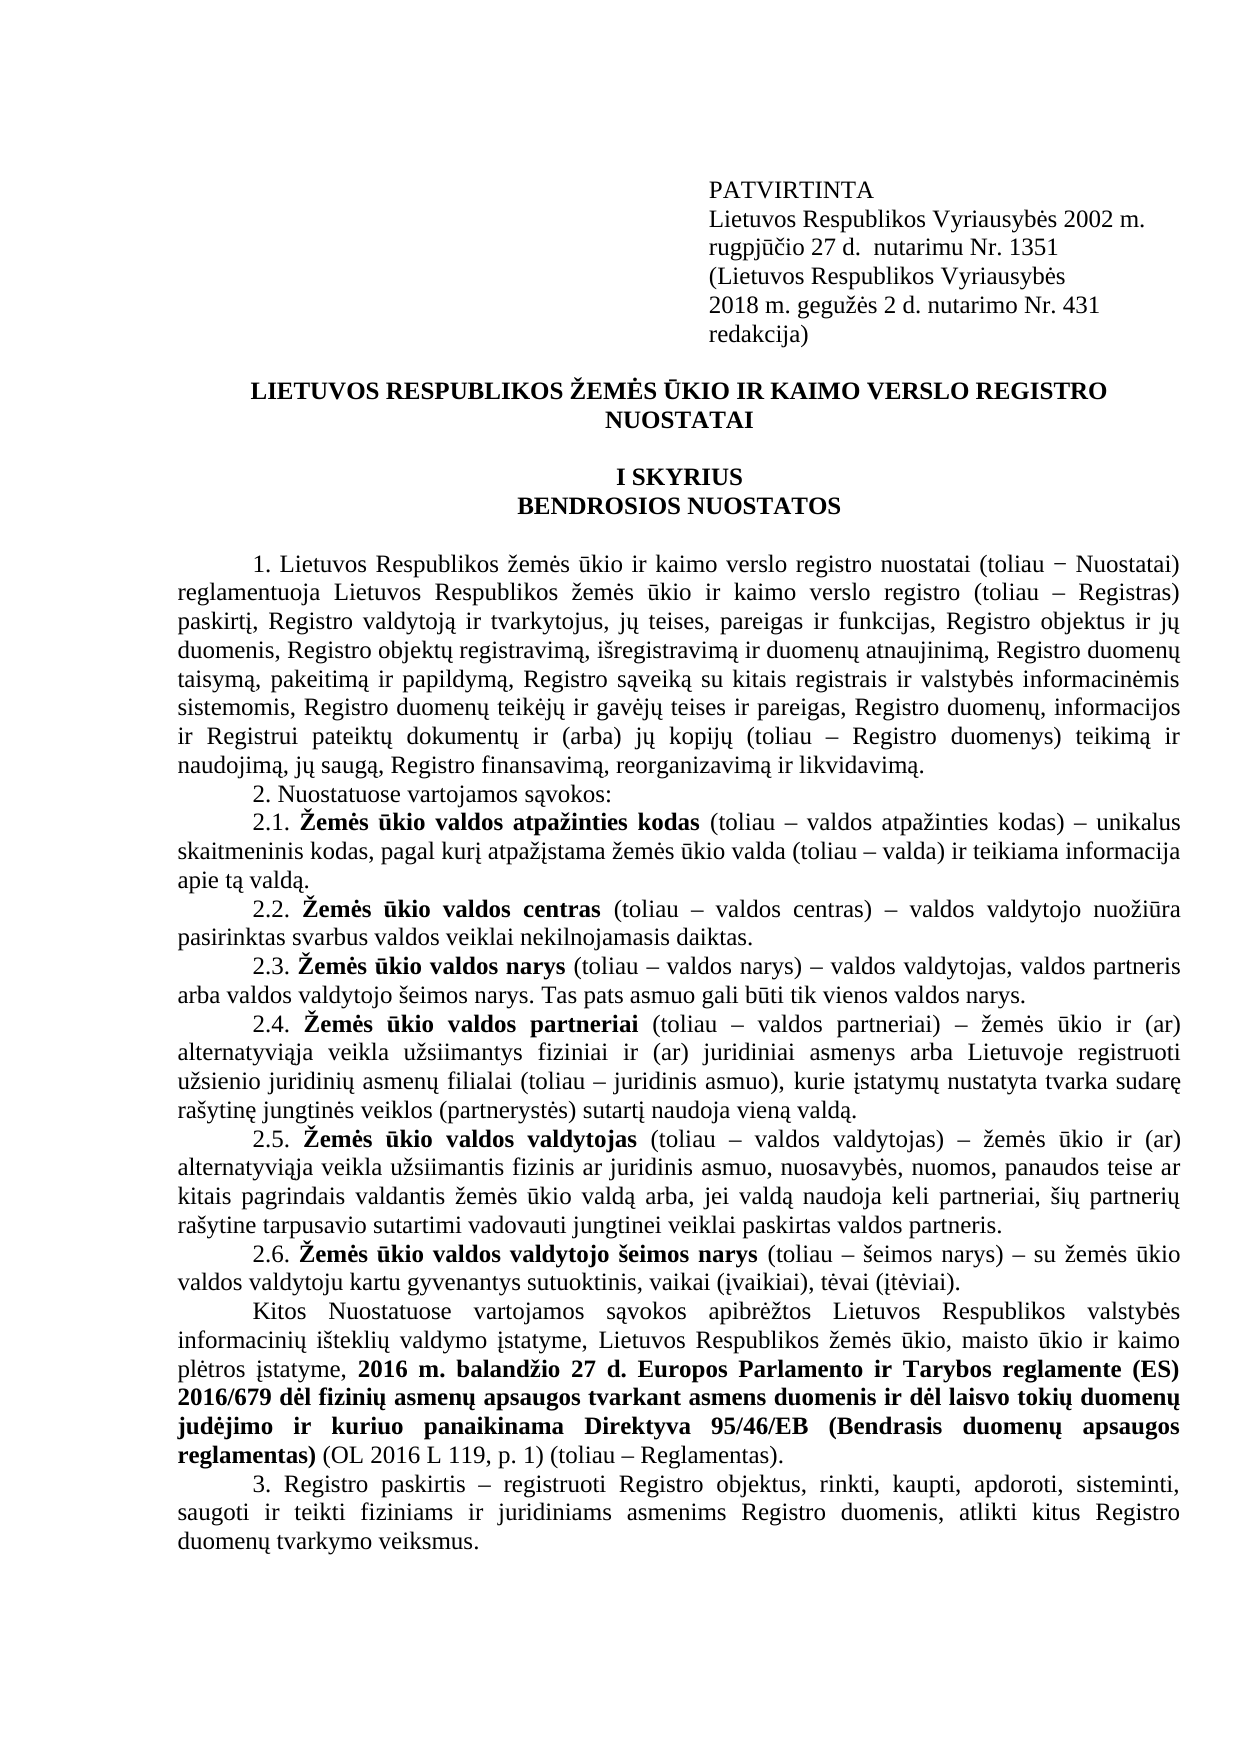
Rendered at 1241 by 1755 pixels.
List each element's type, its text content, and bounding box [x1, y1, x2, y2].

text BENDROSIOS NUOSTATOS [177, 491, 1181, 520]
text I SKYRIUS [177, 462, 1181, 491]
text (Lietuvos Respublikos Vyriausybės [709, 261, 1181, 290]
text 2.6. Žemės ūkio valdos valdytojo šeimos narys (toliau – šeimos narys) – su žemės ūkio valdos valdytoju kartu gyvenantys sutuoktinis, vaikai (įvaikiai), tėvai (įtėviai). [177, 1239, 1181, 1296]
text PATVIRTINTA [709, 175, 1181, 204]
text 2018 m. gegužės 2 d. nutarimo Nr. 431 [709, 290, 1181, 319]
text 1. Lietuvos Respublikos žemės ūkio ir kaimo verslo registro nuostatai (toliau − Nuostatai) reglamentuoja Lietuvos Respublikos žemės ūkio ir kaimo verslo registro (toliau – Registras) paskirtį, Registro valdytoją ir tvarkytojus, jų teises, pareigas ir funkcijas, Registro objektus ir jų duomenis, Registro objektų registravimą, išregistravimą ir duomenų atnaujinimą, Registro duomenų taisymą, pakeitimą ir papildymą, Registro sąveiką su kitais registrais ir valstybės informacinėmis sistemomis, Registro duomenų teikėjų ir gavėjų teises ir pareigas, Registro duomenų, informacijos ir Registrui pateiktų dokumentų ir (arba) jų kopijų (toliau – Registro duomenys) teikimą ir naudojimą, jų saugą, Registro finansavimą, reorganizavimą ir likvidavimą. [177, 549, 1181, 779]
text 2.3. Žemės ūkio valdos narys (toliau – valdos narys) – valdos valdytojas, valdos partneris arba valdos valdytojo šeimos narys. Tas pats asmuo gali būti tik vienos valdos narys. [177, 951, 1181, 1009]
text 2.2. Žemės ūkio valdos centras (toliau – valdos centras) – valdos valdytojo nuožiūra pasirinktas svarbus valdos veiklai nekilnojamasis daiktas. [177, 894, 1181, 951]
text LIETUVOS RESPUBLIKOS ŽEMĖS ŪKIO IR KAIMO VERSLO REGISTRO NUOSTATAI [177, 376, 1181, 434]
text Kitos Nuostatuose vartojamos sąvokos apibrėžtos Lietuvos Respublikos valstybės informacinių išteklių valdymo įstatyme, Lietuvos Respublikos žemės ūkio, maisto ūkio ir kaimo plėtros įstatyme, 2016 m. balandžio 27 d. Europos Parlamento ir Tarybos reglamente (ES) 2016/679 dėl fizinių asmenų apsaugos tvarkant asmens duomenis ir dėl laisvo tokių duomenų judėjimo ir kuriuo panaikinama Direktyva 95/46/EB (Bendrasis duomenų apsaugos reglamentas) (OL 2016 L 119, p. 1) (toliau – Reglamentas). [177, 1296, 1181, 1469]
text 2.1. Žemės ūkio valdos atpažinties kodas (toliau – valdos atpažinties kodas) – unikalus skaitmeninis kodas, pagal kurį atpažįstama žemės ūkio valda (toliau – valda) ir teikiama informacija apie tą valdą. [177, 807, 1181, 894]
text redakcija) [709, 319, 1181, 347]
text 3. Registro paskirtis – registruoti Registro objektus, rinkti, kaupti, apdoroti, sisteminti, saugoti ir teikti fiziniams ir juridiniams asmenims Registro duomenis, atlikti kitus Registro duomenų tvarkymo veiksmus. [177, 1469, 1181, 1555]
text 2.5. Žemės ūkio valdos valdytojas (toliau – valdos valdytojas) – žemės ūkio ir (ar) alternatyviąja veikla užsiimantis fizinis ar juridinis asmuo, nuosavybės, nuomos, panaudos teise ar kitais pagrindais valdantis žemės ūkio valdą arba, jei valdą naudoja keli partneriai, šių partnerių rašytine tarpusavio sutartimi vadovauti jungtinei veiklai paskirtas valdos partneris. [177, 1124, 1181, 1239]
text 2. Nuostatuose vartojamos sąvokos: [177, 779, 1181, 807]
text 2.4. Žemės ūkio valdos partneriai (toliau – valdos partneriai) – žemės ūkio ir (ar) alternatyviąja veikla užsiimantys fiziniai ir (ar) juridiniai asmenys arba Lietuvoje registruoti užsienio juridinių asmenų filialai (toliau – juridinis asmuo), kurie įstatymų nustatyta tvarka sudarę rašytinę jungtinės veiklos (partnerystės) sutartį naudoja vieną valdą. [177, 1009, 1181, 1124]
text Lietuvos Respublikos Vyriausybės 2002 m. rugpjūčio 27 d. nutarimu Nr. 1351 [709, 204, 1181, 261]
